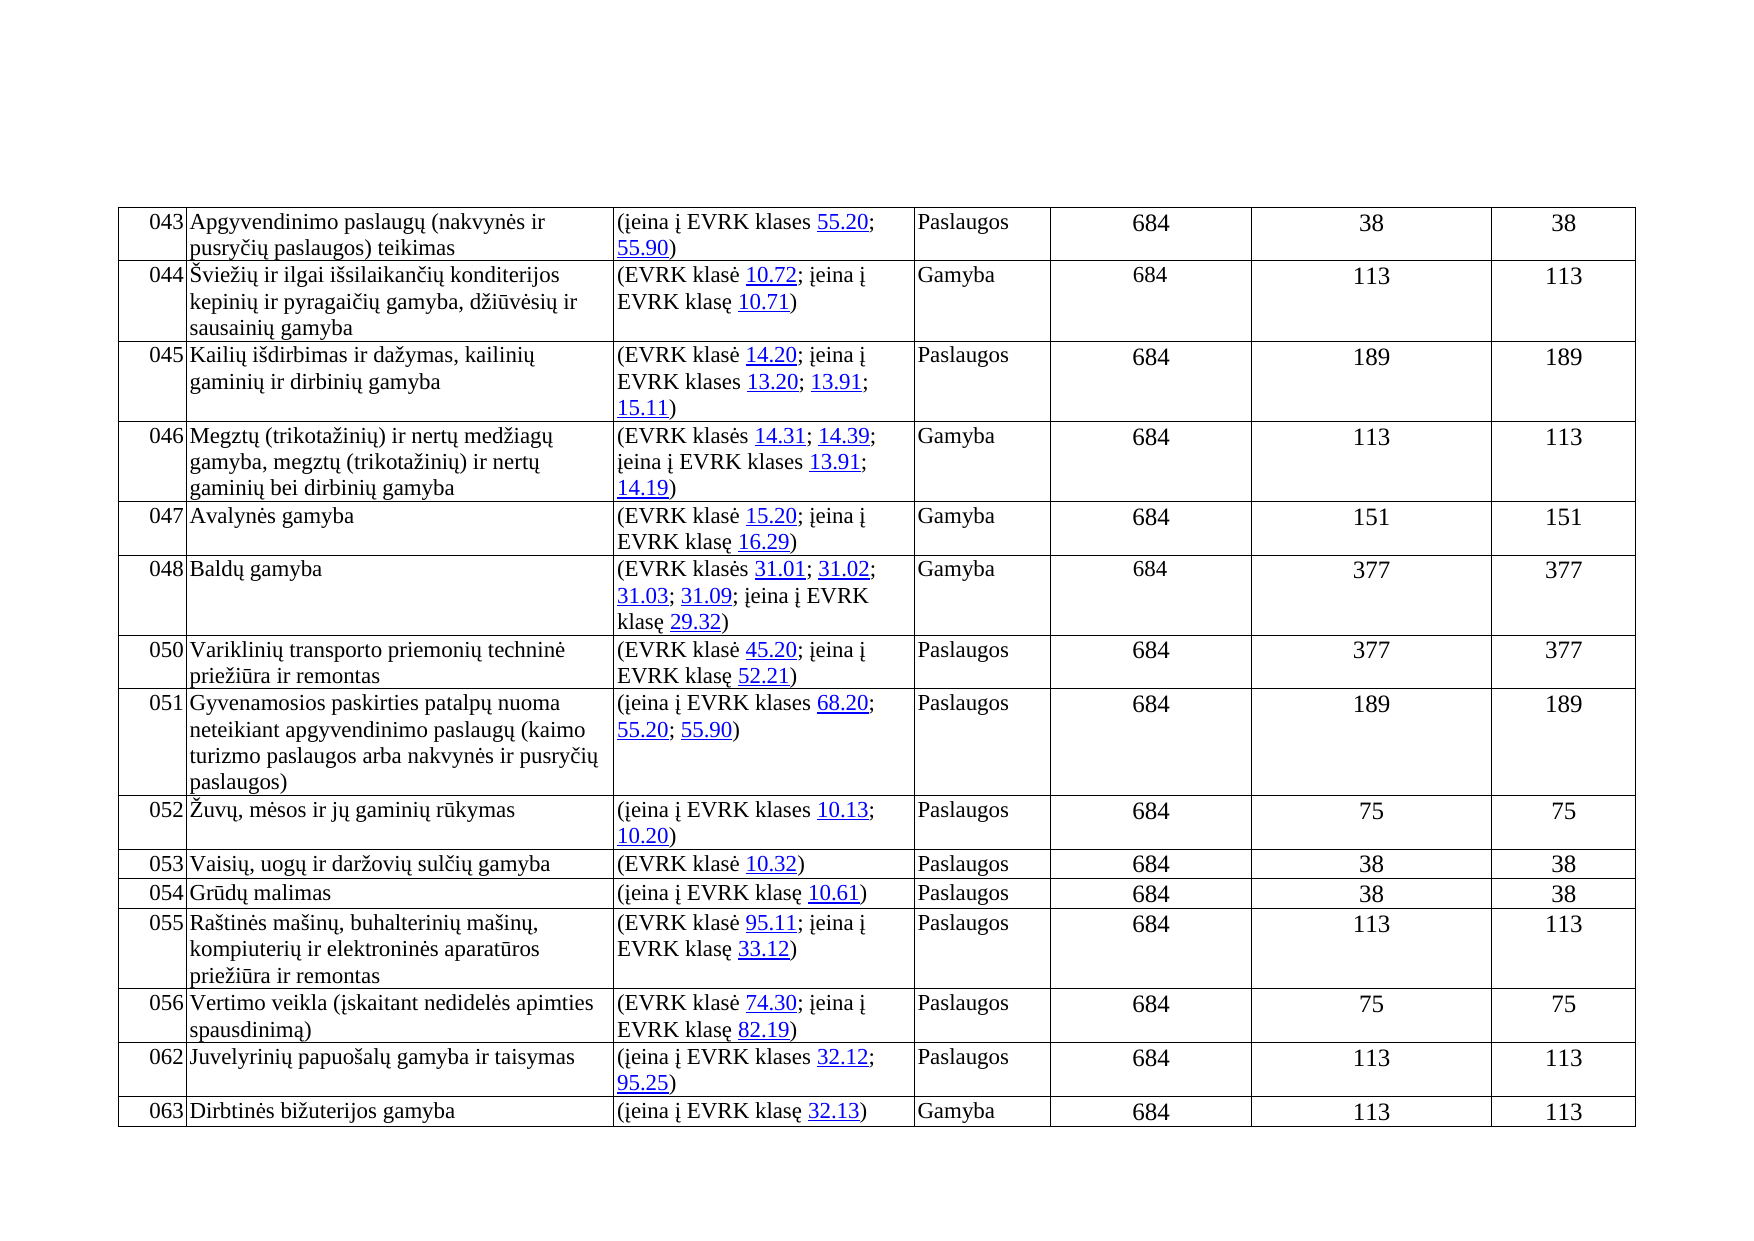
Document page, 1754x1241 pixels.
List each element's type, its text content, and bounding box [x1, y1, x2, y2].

table_cell 113 [1252, 1043, 1491, 1096]
table_cell 684 [1051, 1097, 1251, 1126]
table_cell (įeina į EVRK klases 55.20; 55.90) [614, 208, 914, 260]
table_cell Gamyba [915, 1097, 1050, 1126]
table_cell Gamyba [915, 502, 1050, 554]
table_cell 113 [1492, 1043, 1635, 1096]
table_cell Dirbtinės bižuterijos gamyba [187, 1097, 613, 1126]
table_cell Vaisių, uogų ir daržovių sulčių gamyba [187, 850, 613, 878]
table_cell 377 [1492, 556, 1635, 634]
table_cell Paslaugos [915, 689, 1050, 795]
table_cell Avalynės gamyba [187, 502, 613, 554]
table_cell Juvelyrinių papuošalų gamyba ir taisymas [187, 1043, 613, 1096]
table_cell 189 [1492, 689, 1635, 795]
table_cell 050 [119, 636, 186, 688]
table_cell 189 [1252, 689, 1491, 795]
table_cell Paslaugos [915, 342, 1050, 421]
table_cell 684 [1051, 422, 1251, 501]
table_cell Gamyba [915, 422, 1050, 501]
table_cell (EVRK klasė 45.20; įeina į EVRK klasę 52.21) [614, 636, 914, 688]
table_cell 38 [1252, 879, 1491, 908]
table_cell 684 [1051, 556, 1251, 634]
table_cell 684 [1051, 689, 1251, 795]
table_cell 151 [1252, 502, 1491, 554]
table_cell 113 [1492, 261, 1635, 341]
table_cell 189 [1492, 342, 1635, 421]
table_cell 684 [1051, 1043, 1251, 1096]
table_cell 684 [1051, 796, 1251, 848]
table_cell (EVRK klasė 95.11; įeina į EVRK klasę 33.12) [614, 909, 914, 988]
table_cell 377 [1492, 636, 1635, 688]
table_cell 38 [1492, 879, 1635, 908]
table_cell Paslaugos [915, 850, 1050, 878]
table_cell Megztų (trikotažinių) ir nertų medžiagų gamyba, megztų (trikotažinių) ir nertų gaminių bei dirbinių gamyba [187, 422, 613, 501]
table_cell 75 [1492, 796, 1635, 848]
table_cell Paslaugos [915, 796, 1050, 848]
table_cell 75 [1492, 989, 1635, 1042]
table_cell Vertimo veikla (įskaitant nedidelės apimties spausdinimą) [187, 989, 613, 1042]
table_cell (įeina į EVRK klasę 32.13) [614, 1097, 914, 1126]
table_cell 056 [119, 989, 186, 1042]
table_cell (įeina į EVRK klasę 10.61) [614, 879, 914, 908]
table_cell (EVRK klasės 31.01; 31.02; 31.03; 31.09; įeina į EVRK klasę 29.32) [614, 556, 914, 634]
table_cell 38 [1492, 850, 1635, 878]
table_cell 377 [1252, 556, 1491, 634]
table_cell Paslaugos [915, 909, 1050, 988]
table_cell 113 [1252, 909, 1491, 988]
table_cell (EVRK klasė 74.30; įeina į EVRK klasę 82.19) [614, 989, 914, 1042]
table_cell 684 [1051, 502, 1251, 554]
table_cell Paslaugos [915, 208, 1050, 260]
table_cell 051 [119, 689, 186, 795]
table_cell 113 [1252, 261, 1491, 341]
table_cell 044 [119, 261, 186, 341]
table_cell 054 [119, 879, 186, 908]
table_cell 052 [119, 796, 186, 848]
table_cell 75 [1252, 796, 1491, 848]
table_cell (EVRK klasė 10.32) [614, 850, 914, 878]
table_cell 684 [1051, 909, 1251, 988]
table_cell 189 [1252, 342, 1491, 421]
table_cell Žuvų, mėsos ir jų gaminių rūkymas [187, 796, 613, 848]
table_cell Kailių išdirbimas ir dažymas, kailinių gaminių ir dirbinių gamyba [187, 342, 613, 421]
table_cell Paslaugos [915, 879, 1050, 908]
table_cell 113 [1492, 1097, 1635, 1126]
table_cell 684 [1051, 989, 1251, 1042]
table_cell 113 [1492, 422, 1635, 501]
table_cell 045 [119, 342, 186, 421]
table_cell Gyvenamosios paskirties patalpų nuoma neteikiant apgyvendinimo paslaugų (kaimo turizmo paslaugos arba nakvynės ir pusryčių paslaugos) [187, 689, 613, 795]
table_cell Šviežių ir ilgai išsilaikančių konditerijos kepinių ir pyragaičių gamyba, džiūvėsių ir sausainių gamyba [187, 261, 613, 341]
table_cell 048 [119, 556, 186, 634]
table_cell Paslaugos [915, 1043, 1050, 1096]
table_cell 684 [1051, 879, 1251, 908]
table_cell 113 [1252, 422, 1491, 501]
table_cell 377 [1252, 636, 1491, 688]
table_cell Grūdų malimas [187, 879, 613, 908]
table_cell 043 [119, 208, 186, 260]
table_cell 38 [1252, 850, 1491, 878]
table_cell (įeina į EVRK klases 10.13; 10.20) [614, 796, 914, 848]
table_cell (įeina į EVRK klases 32.12; 95.25) [614, 1043, 914, 1096]
table_cell Gamyba [915, 556, 1050, 634]
table_cell 38 [1492, 208, 1635, 260]
table_cell Raštinės mašinų, buhalterinių mašinų, kompiuterių ir elektroninės aparatūros priežiūra ir remontas [187, 909, 613, 988]
table_cell 062 [119, 1043, 186, 1096]
table_cell 151 [1492, 502, 1635, 554]
table_cell Paslaugos [915, 989, 1050, 1042]
table_cell (įeina į EVRK klases 68.20; 55.20; 55.90) [614, 689, 914, 795]
table_cell 684 [1051, 208, 1251, 260]
table_cell 75 [1252, 989, 1491, 1042]
table_cell 684 [1051, 342, 1251, 421]
table_cell 113 [1492, 909, 1635, 988]
table_cell Paslaugos [915, 636, 1050, 688]
table_cell 063 [119, 1097, 186, 1126]
table_cell 38 [1252, 208, 1491, 260]
table_cell Gamyba [915, 261, 1050, 341]
table_cell Variklinių transporto priemonių techninė priežiūra ir remontas [187, 636, 613, 688]
table_cell 113 [1252, 1097, 1491, 1126]
table_cell (EVRK klasė 15.20; įeina į EVRK klasę 16.29) [614, 502, 914, 554]
table_cell 053 [119, 850, 186, 878]
table_cell 055 [119, 909, 186, 988]
table_cell 047 [119, 502, 186, 554]
table_cell (EVRK klasės 14.31; 14.39; įeina į EVRK klases 13.91; 14.19) [614, 422, 914, 501]
table_cell 684 [1051, 261, 1251, 341]
table_cell 684 [1051, 850, 1251, 878]
table_cell 684 [1051, 636, 1251, 688]
table_cell Apgyvendinimo paslaugų (nakvynės ir pusryčių paslaugos) teikimas [187, 208, 613, 260]
table_cell Baldų gamyba [187, 556, 613, 634]
table_cell (EVRK klasė 14.20; įeina į EVRK klases 13.20; 13.91; 15.11) [614, 342, 914, 421]
table_cell 046 [119, 422, 186, 501]
table_cell (EVRK klasė 10.72; įeina į EVRK klasę 10.71) [614, 261, 914, 341]
